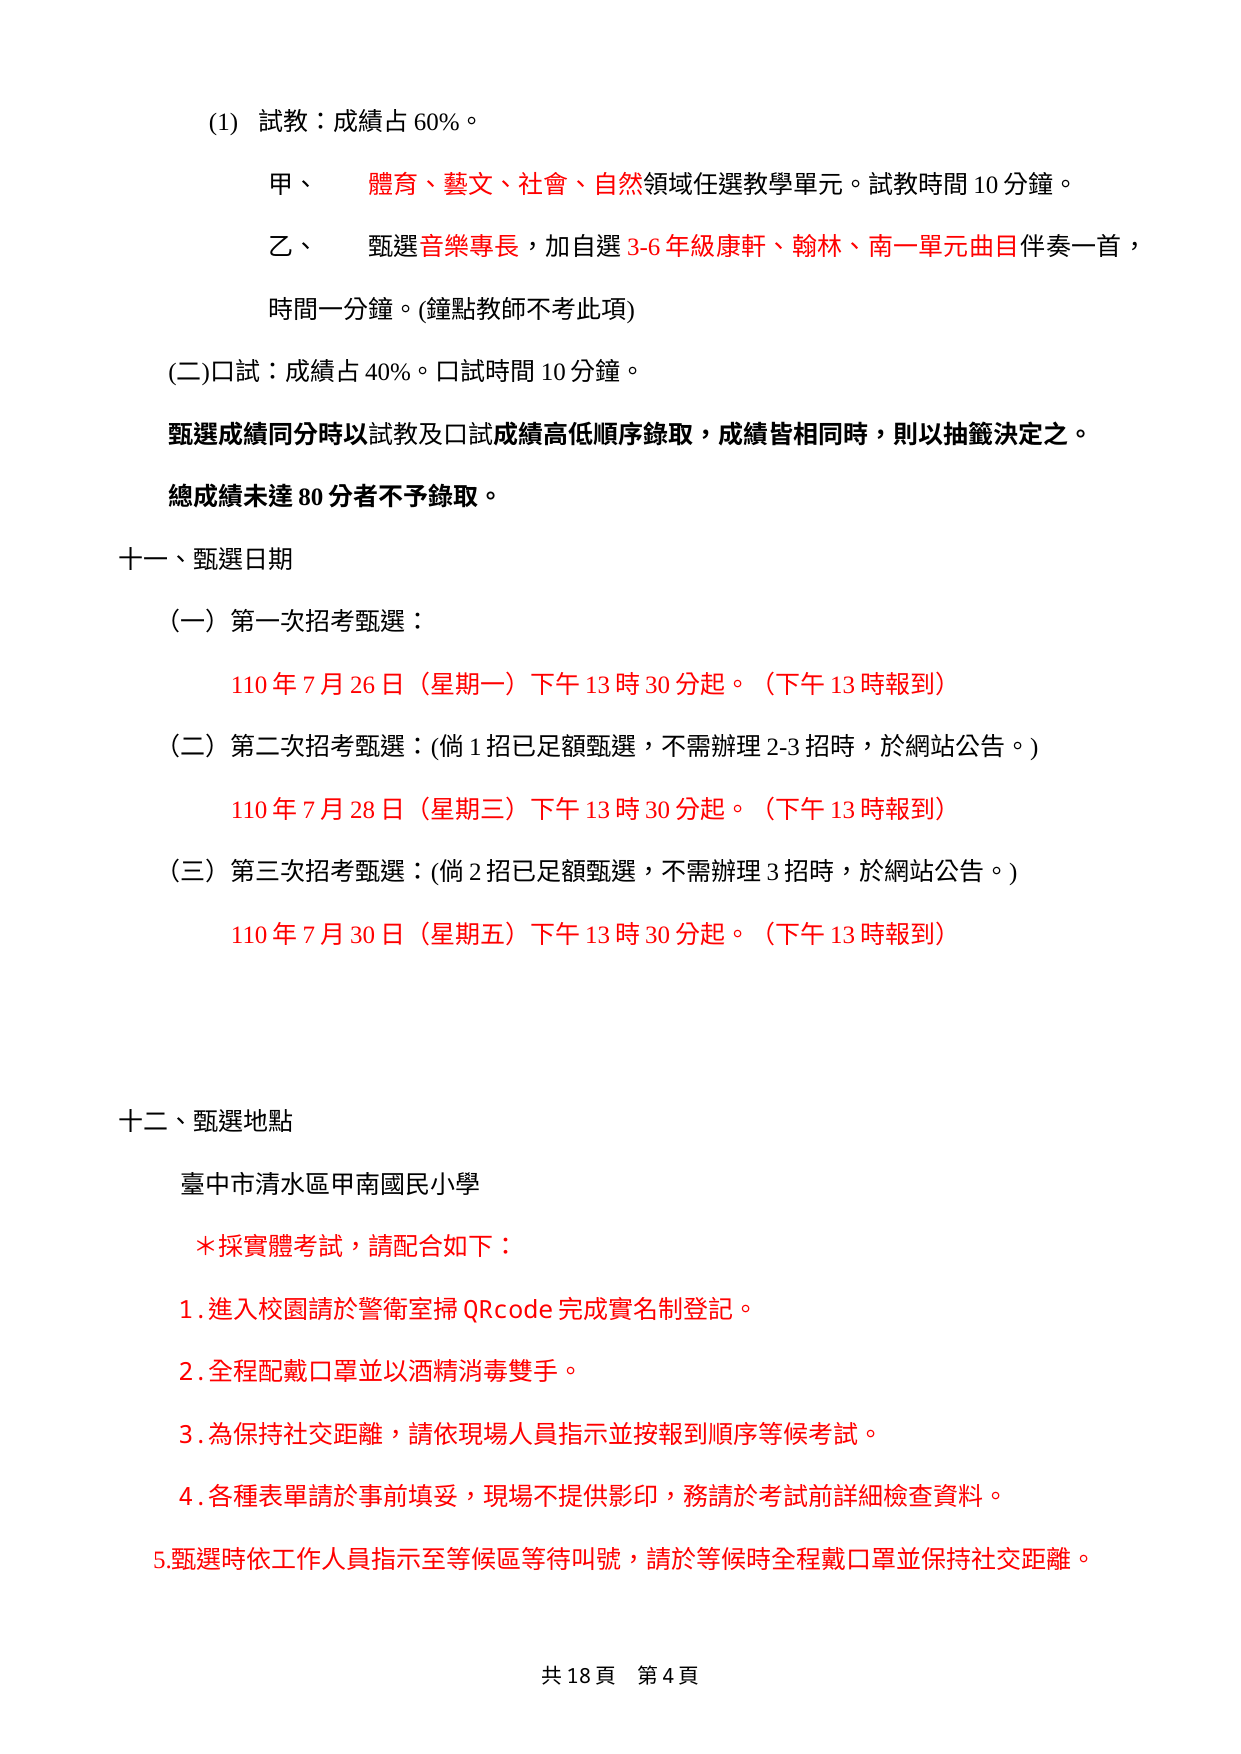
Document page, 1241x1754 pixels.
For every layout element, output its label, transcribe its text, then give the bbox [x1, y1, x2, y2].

text 十二、甄選地點 [118, 1078, 1122, 1141]
text 臺中市清水區甲南國民小學 [181, 1141, 1122, 1203]
text （二）第二次招考甄選：(倘1招已足額甄選，不需辦理2-3招時，於網站公告。) 110年7月28日（星期三）下午13時30分起。（下午13時報到） [156, 703, 1122, 828]
text 4.各種表單請於事前填妥，現場不提供影印，務請於考試前詳細檢查資料。 [118, 1453, 1122, 1516]
text 3.為保持社交距離，請依現場人員指示並按報到順序等候考試。 [118, 1391, 1122, 1453]
text 2.全程配戴口罩並以酒精消毒雙手。 [118, 1328, 1122, 1391]
text 總成績未達80分者不予錄取。 [168, 453, 1122, 516]
list 試教：成績占60%。 [209, 78, 1122, 141]
text 甄選成績同分時以試教及口試成績高低順序錄取，成績皆相同時，則以抽籤決定之。 [168, 391, 1122, 453]
list 甄選音樂專長，加自選3-6年級康軒、翰林、南一單元曲目伴奏一首，時間一分鐘。(鐘點教師不考此項) [268, 203, 1122, 328]
text ＊採實體考試，請配合如下： [118, 1203, 1122, 1266]
text (二)口試：成績占40%。口試時間10分鐘。 [168, 328, 1122, 391]
text 十一、甄選日期 [118, 516, 1122, 578]
text 1.進入校園請於警衛室掃QRcode完成實名制登記。 [118, 1266, 1122, 1328]
text （一）第一次招考甄選： 110年7月26日（星期一）下午13時30分起。（下午13時報到） [156, 578, 1122, 703]
list 體育、藝文、社會、自然領域任選教學單元。試教時間10分鐘。 [268, 141, 1122, 203]
text （三）第三次招考甄選：(倘2招已足額甄選，不需辦理3招時，於網站公告。) 110年7月30日（星期五）下午13時30分起。（下午13時報到） [156, 828, 1122, 953]
text 5.甄選時依工作人員指示至等候區等待叫號，請於等候時全程戴口罩並保持社交距離。 [140, 1516, 1122, 1578]
